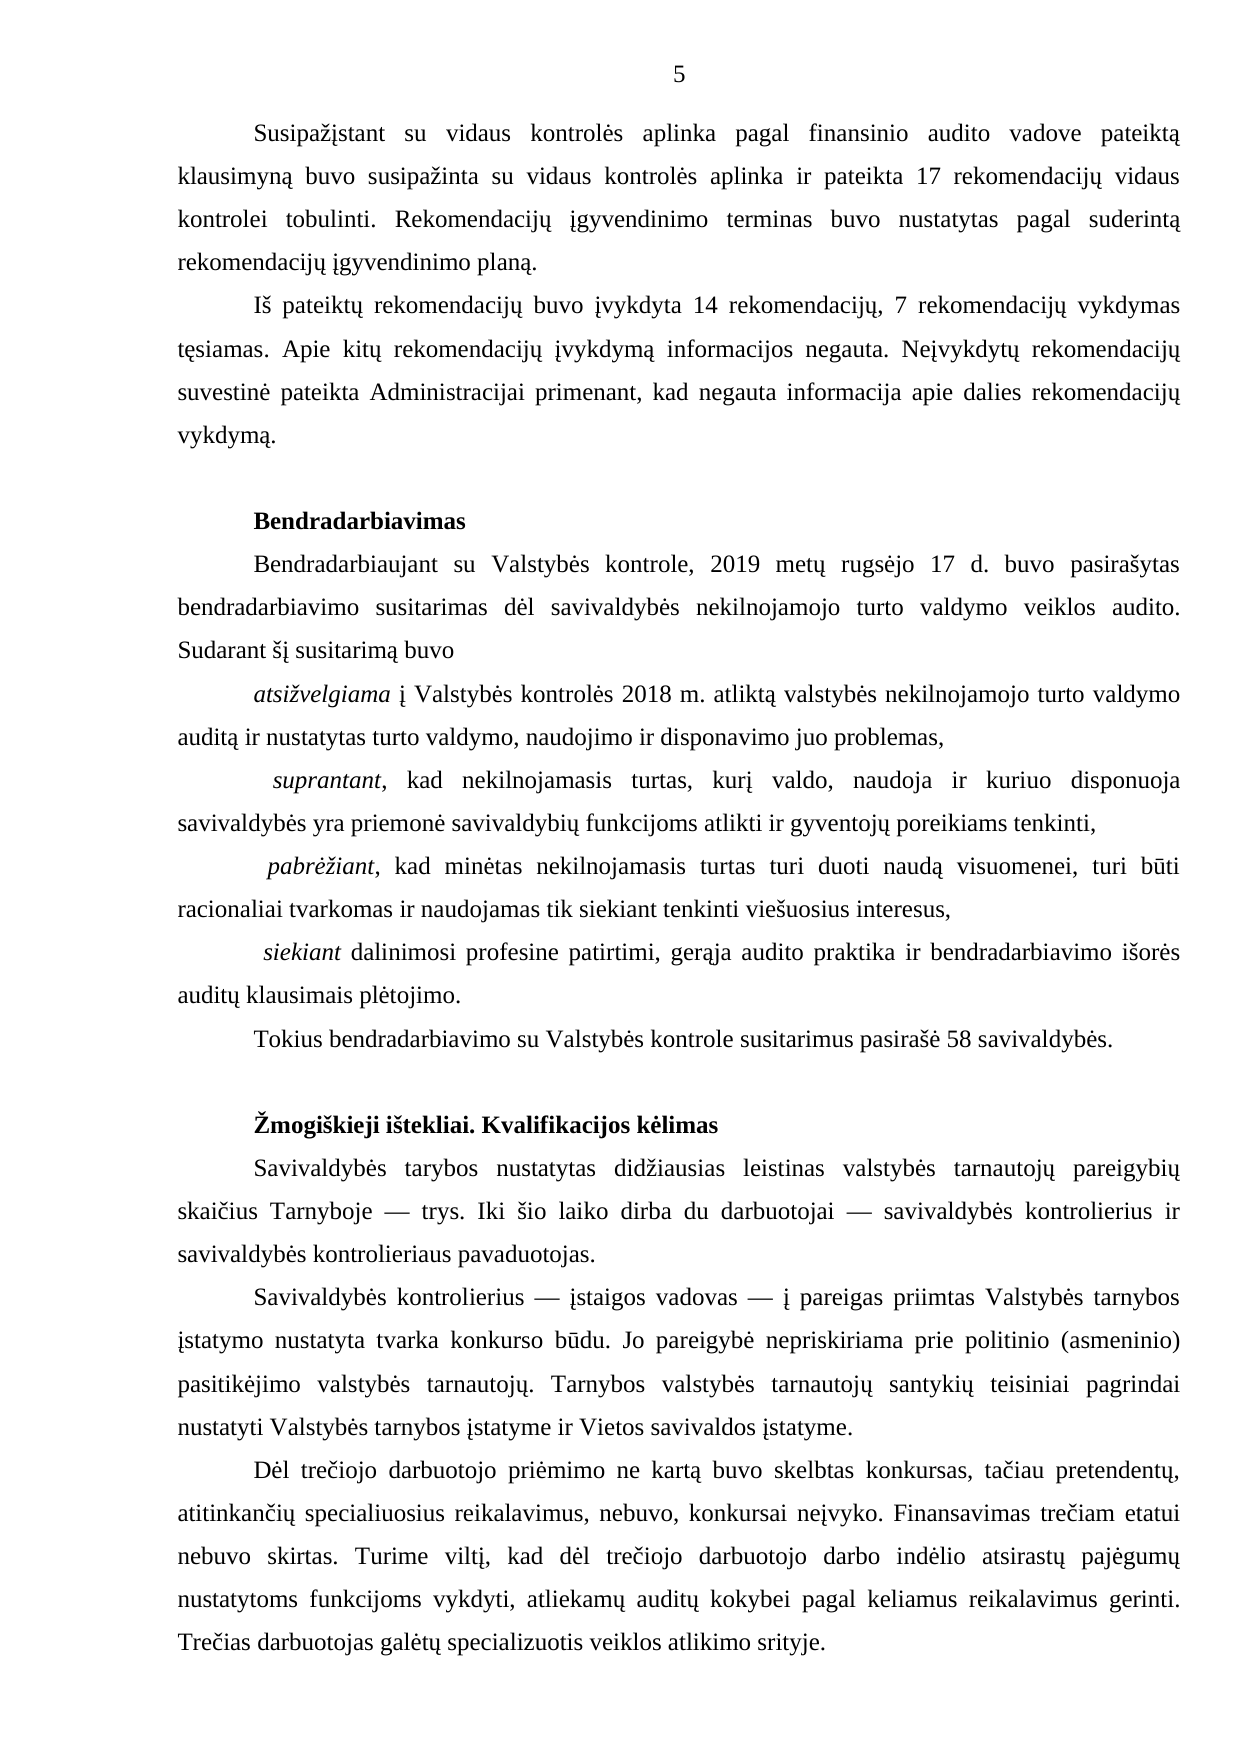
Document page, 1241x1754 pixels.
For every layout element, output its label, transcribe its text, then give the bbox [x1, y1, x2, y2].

text suprantant, kad nekilnojamasis turtas, kurį valdo, naudoja ir kuriuo disponuoja savivaldybės yra priemonė savivaldybių funkcijoms atlikti ir gyventojų poreikiams tenkinti, [177, 765, 1181, 837]
text siekiant dalinimosi profesine patirtimi, gerąja audito praktika ir bendradarbiavimo išorės auditų klausimais plėtojimo. [177, 937, 1181, 1009]
text Dėl trečiojo darbuotojo priėmimo ne kartą buvo skelbtas konkursas, tačiau pretendentų, atitinkančių specialiuosius reikalavimus, nebuvo, konkursai neįvyko. Finansavimas trečiam etatui nebuvo skirtas. Turime viltį, kad dėl trečiojo darbuotojo darbo indėlio atsirastų pajėgumų nustatytoms funkcijoms vykdyti, atliekamų auditų kokybei pagal keliamus reikalavimus gerinti. Trečias darbuotojas galėtų specializuotis veiklos atlikimo srityje. [177, 1455, 1181, 1656]
text Savivaldybės kontrolierius — įstaigos vadovas — į pareigas priimtas Valstybės tarnybos įstatymo nustatyta tvarka konkurso būdu. Jo pareigybė nepriskiriama prie politinio (asmeninio) pasitikėjimo valstybės tarnautojų. Tarnybos valstybės tarnautojų santykių teisiniai pagrindai nustatyti Valstybės tarnybos įstatyme ir Vietos savivaldos įstatyme. [177, 1282, 1181, 1441]
text pabrėžiant, kad minėtas nekilnojamasis turtas turi duoti naudą visuomenei, turi būti racionaliai tvarkomas ir naudojamas tik siekiant tenkinti viešuosius interesus, [177, 851, 1181, 923]
text Tokius bendradarbiavimo su Valstybės kontrole susitarimus pasirašė 58 savivaldybės. [177, 1024, 1181, 1052]
text Iš pateiktų rekomendacijų buvo įvykdyta 14 rekomendacijų, 7 rekomendacijų vykdymas tęsiamas. Apie kitų rekomendacijų įvykdymą informacijos negauta. Neįvykdytų rekomendacijų suvestinė pateikta Administracijai primenant, kad negauta informacija apie dalies rekomendacijų vykdymą. [177, 291, 1181, 449]
text Susipažįstant su vidaus kontrolės aplinka pagal finansinio audito vadove pateiktą klausimyną buvo susipažinta su vidaus kontrolės aplinka ir pateikta 17 rekomendacijų vidaus kontrolei tobulinti. Rekomendacijų įgyvendinimo terminas buvo nustatytas pagal suderintą rekomendacijų įgyvendinimo planą. [177, 118, 1181, 276]
text atsižvelgiama į Valstybės kontrolės 2018 m. atliktą valstybės nekilnojamojo turto valdymo auditą ir nustatytas turto valdymo, naudojimo ir disponavimo juo problemas, [177, 679, 1181, 751]
text Bendradarbiaujant su Valstybės kontrole, 2019 metų rugsėjo 17 d. buvo pasirašytas bendradarbiavimo susitarimas dėl savivaldybės nekilnojamojo turto valdymo veiklos audito. Sudarant šį susitarimą buvo [177, 549, 1181, 664]
text Žmogiškieji ištekliai. Kvalifikacijos kėlimas [177, 1110, 1181, 1139]
text Bendradarbiavimas [177, 506, 1181, 535]
text Savivaldybės tarybos nustatytas didžiausias leistinas valstybės tarnautojų pareigybių skaičius Tarnyboje — trys. Iki šio laiko dirba du darbuotojai — savivaldybės kontrolierius ir savivaldybės kontrolieriaus pavaduotojas. [177, 1153, 1181, 1268]
